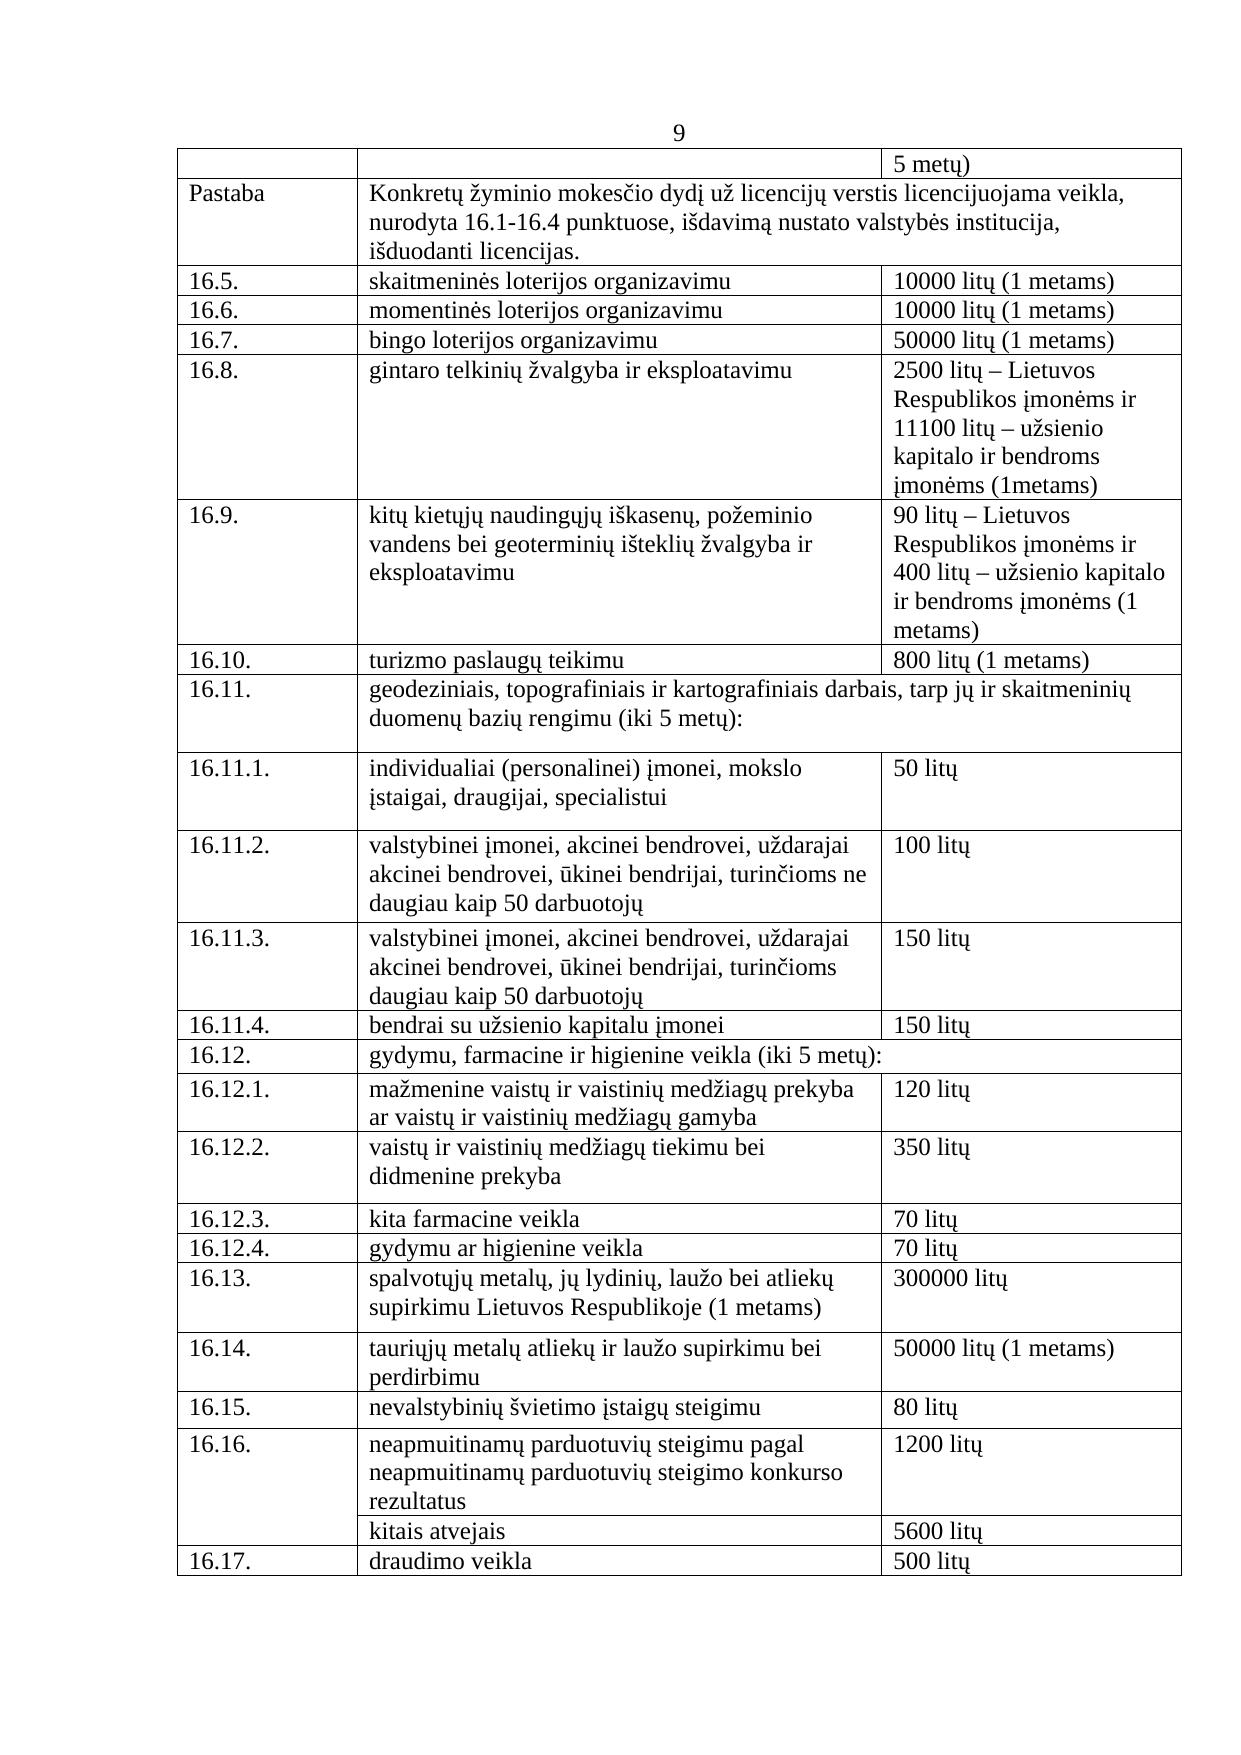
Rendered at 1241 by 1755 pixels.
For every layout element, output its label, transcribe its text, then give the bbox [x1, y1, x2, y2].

table_cell 100 litų [882, 831, 1181, 922]
table_cell 10000 litų (1 metams) [882, 266, 1181, 294]
table_cell 50000 litų (1 metams) [882, 1333, 1181, 1391]
table_cell bingo loterijos organizavimu [358, 325, 881, 354]
table_cell 70 litų [882, 1204, 1181, 1232]
table_cell 70 litų [882, 1234, 1181, 1262]
table_cell 1200 litų [882, 1429, 1181, 1515]
table_cell draudimo veikla [358, 1546, 881, 1574]
table_cell bendrai su užsienio kapitalu įmonei [358, 1011, 881, 1039]
table_cell 16.15. [178, 1392, 357, 1428]
table_cell gydymu, farmacine ir higienine veikla (iki 5 metų): [358, 1040, 1181, 1073]
table_cell 2500 litų – Lietuvos Respublikos įmonėms ir 11100 litų – užsienio kapitalo ir bendroms įmonėms (1metams) [882, 355, 1181, 499]
table_cell [358, 149, 881, 177]
table_cell neapmuitinamų parduotuvių steigimu pagal neapmuitinamų parduotuvių steigimo konkurso rezultatus [358, 1429, 881, 1515]
table_cell spalvotųjų metalų, jų lydinių, laužo bei atliekų supirkimu Lietuvos Respublikoje (1 metams) [358, 1263, 881, 1332]
table_cell 150 litų [882, 923, 1181, 1009]
table_cell 50000 litų (1 metams) [882, 325, 1181, 354]
table_cell 5 metų) [882, 149, 1181, 177]
table_cell 350 litų [882, 1132, 1181, 1203]
table_cell 16.12.2. [178, 1132, 357, 1203]
table_cell 16.8. [178, 355, 357, 499]
table_cell 16.11.3. [178, 923, 357, 1009]
table_cell 90 litų – Lietuvos Respublikos įmonėms ir 400 litų – užsienio kapitalo ir bendroms įmonėms (1 metams) [882, 500, 1181, 644]
table_cell nevalstybinių švietimo įstaigų steigimu [358, 1392, 881, 1428]
table_cell gydymu ar higienine veikla [358, 1234, 881, 1262]
table_cell [178, 149, 357, 177]
table_cell 16.12.3. [178, 1204, 357, 1232]
table_cell Pastaba [178, 179, 357, 265]
table_cell 10000 litų (1 metams) [882, 296, 1181, 324]
table_cell momentinės loterijos organizavimu [358, 296, 881, 324]
table_cell 80 litų [882, 1392, 1181, 1428]
table_cell turizmo paslaugų teikimu [358, 645, 881, 673]
table_cell 5600 litų [882, 1516, 1181, 1545]
table_cell mažmenine vaistų ir vaistinių medžiagų prekyba ar vaistų ir vaistinių medžiagų gamyba [358, 1074, 881, 1131]
table_cell geodeziniais, topografiniais ir kartografiniais darbais, tarp jų ir skaitmeninių duomenų bazių rengimu (iki 5 metų): [358, 675, 1181, 752]
table_cell 16.6. [178, 296, 357, 324]
table_cell kitų kietųjų naudingųjų iškasenų, požeminio vandens bei geoterminių išteklių žvalgyba ir eksploatavimu [358, 500, 881, 644]
table_cell 16.12.4. [178, 1234, 357, 1262]
table_cell tauriųjų metalų atliekų ir laužo supirkimu bei perdirbimu [358, 1333, 881, 1391]
table_cell 16.17. [178, 1546, 357, 1574]
table_cell 500 litų [882, 1546, 1181, 1574]
table_cell 16.11.1. [178, 753, 357, 829]
table_cell individualiai (personalinei) įmonei, mokslo įstaigai, draugijai, specialistui [358, 753, 881, 829]
table_cell 16.9. [178, 500, 357, 644]
table_cell 800 litų (1 metams) [882, 645, 1181, 673]
table_cell 50 litų [882, 753, 1181, 829]
table_cell gintaro telkinių žvalgyba ir eksploatavimu [358, 355, 881, 499]
table_cell 120 litų [882, 1074, 1181, 1131]
table_cell 16.7. [178, 325, 357, 354]
table_cell 150 litų [882, 1011, 1181, 1039]
table_cell kitais atvejais [358, 1516, 881, 1545]
table_cell skaitmeninės loterijos organizavimu [358, 266, 881, 294]
table_cell 16.11. [178, 675, 357, 752]
table_cell valstybinei įmonei, akcinei bendrovei, uždarajai akcinei bendrovei, ūkinei bendrijai, turinčioms ne daugiau kaip 50 darbuotojų [358, 831, 881, 922]
table_cell kita farmacine veikla [358, 1204, 881, 1232]
table_cell 16.11.2. [178, 831, 357, 922]
table_cell 16.12. [178, 1040, 357, 1073]
table_cell 300000 litų [882, 1263, 1181, 1332]
table_cell vaistų ir vaistinių medžiagų tiekimu bei didmenine prekyba [358, 1132, 881, 1203]
table_cell 16.16. [178, 1429, 357, 1545]
table_cell 16.12.1. [178, 1074, 357, 1131]
table_cell 16.11.4. [178, 1011, 357, 1039]
table_cell valstybinei įmonei, akcinei bendrovei, uždarajai akcinei bendrovei, ūkinei bendrijai, turinčioms daugiau kaip 50 darbuotojų [358, 923, 881, 1009]
table_cell 16.14. [178, 1333, 357, 1391]
table_cell 16.5. [178, 266, 357, 294]
table_cell 16.10. [178, 645, 357, 673]
table_cell 16.13. [178, 1263, 357, 1332]
table_cell Konkretų žyminio mokesčio dydį už licencijų verstis licencijuojama veikla, nurodyta 16.1-16.4 punktuose, išdavimą nustato valstybės institucija, išduodanti licencijas. [358, 179, 1181, 265]
